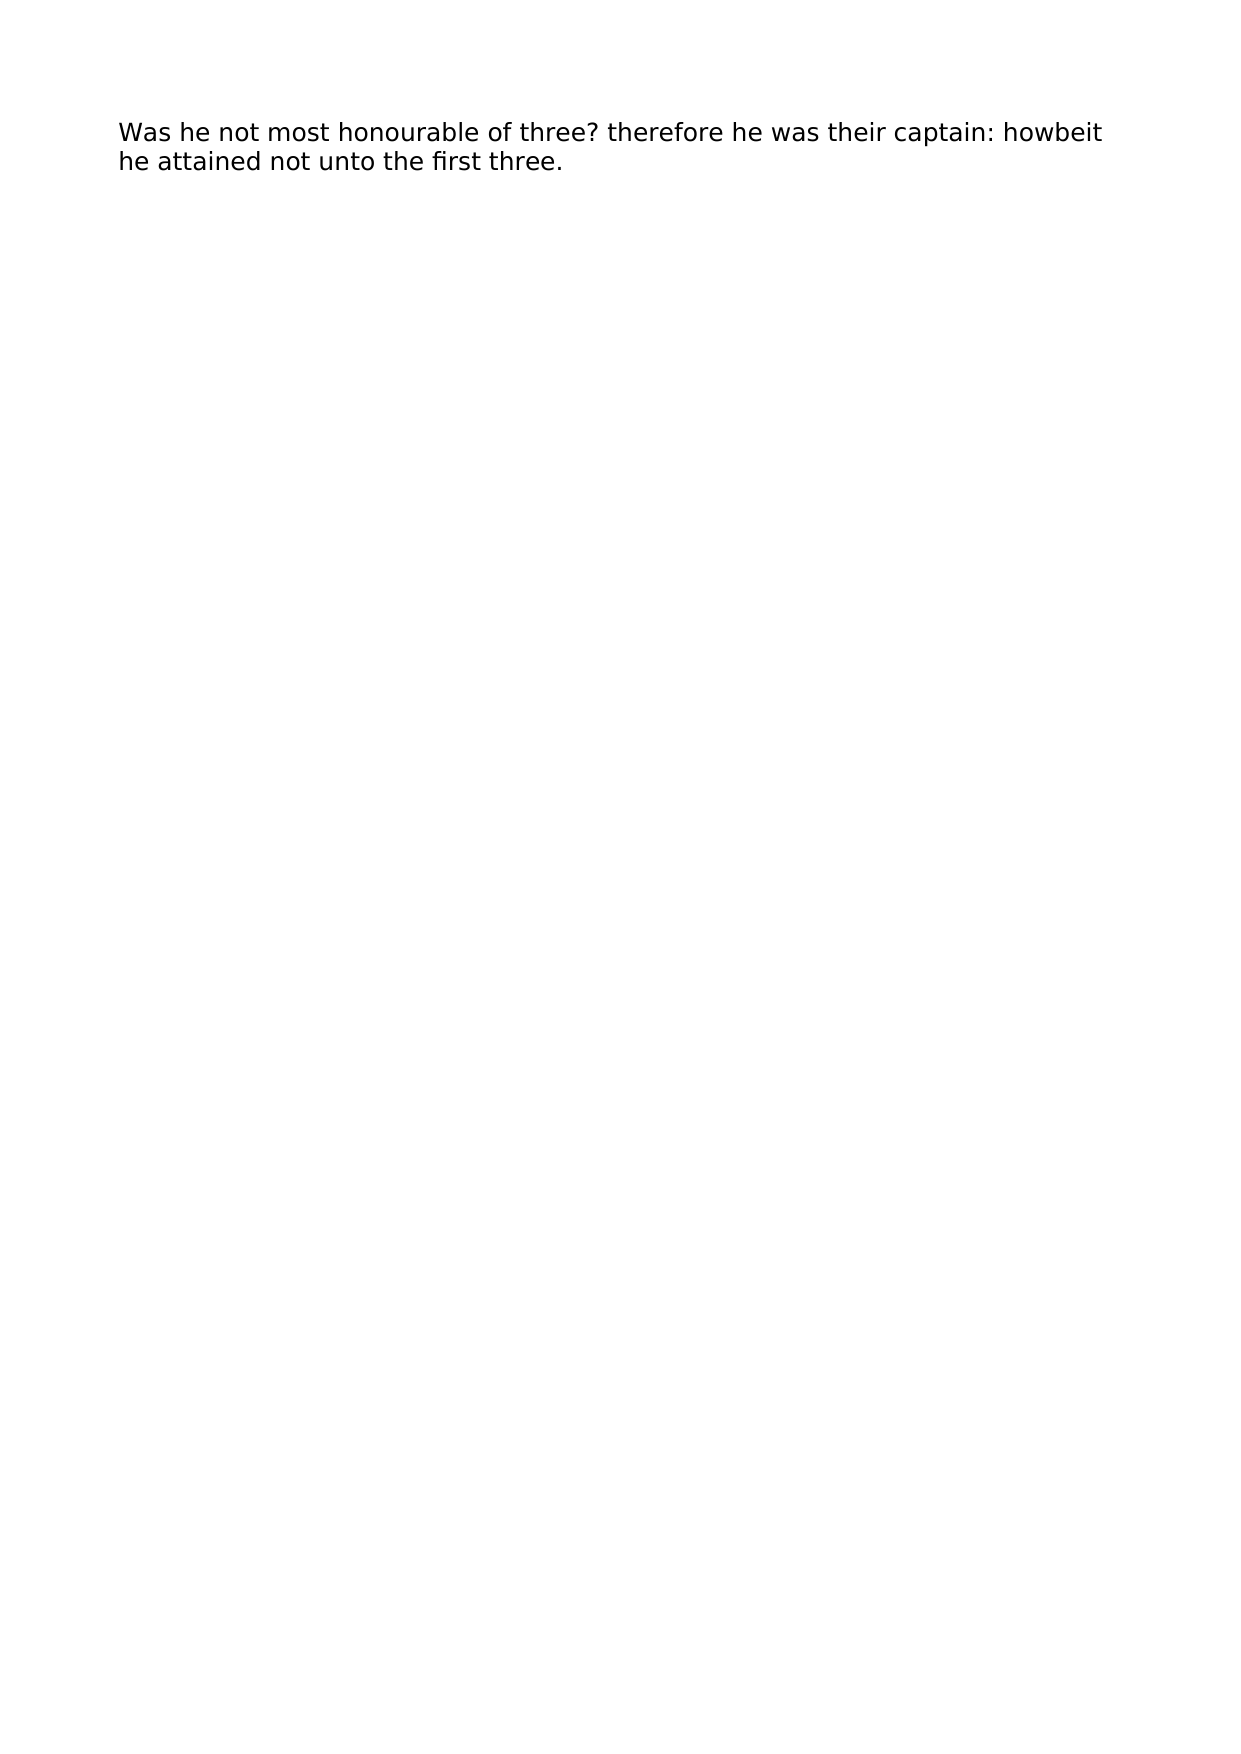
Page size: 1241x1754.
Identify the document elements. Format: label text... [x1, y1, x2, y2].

text Was he not most honourable of three? therefore he was their captain: howbeit he attained not unto the first three. [118, 118, 1122, 176]
